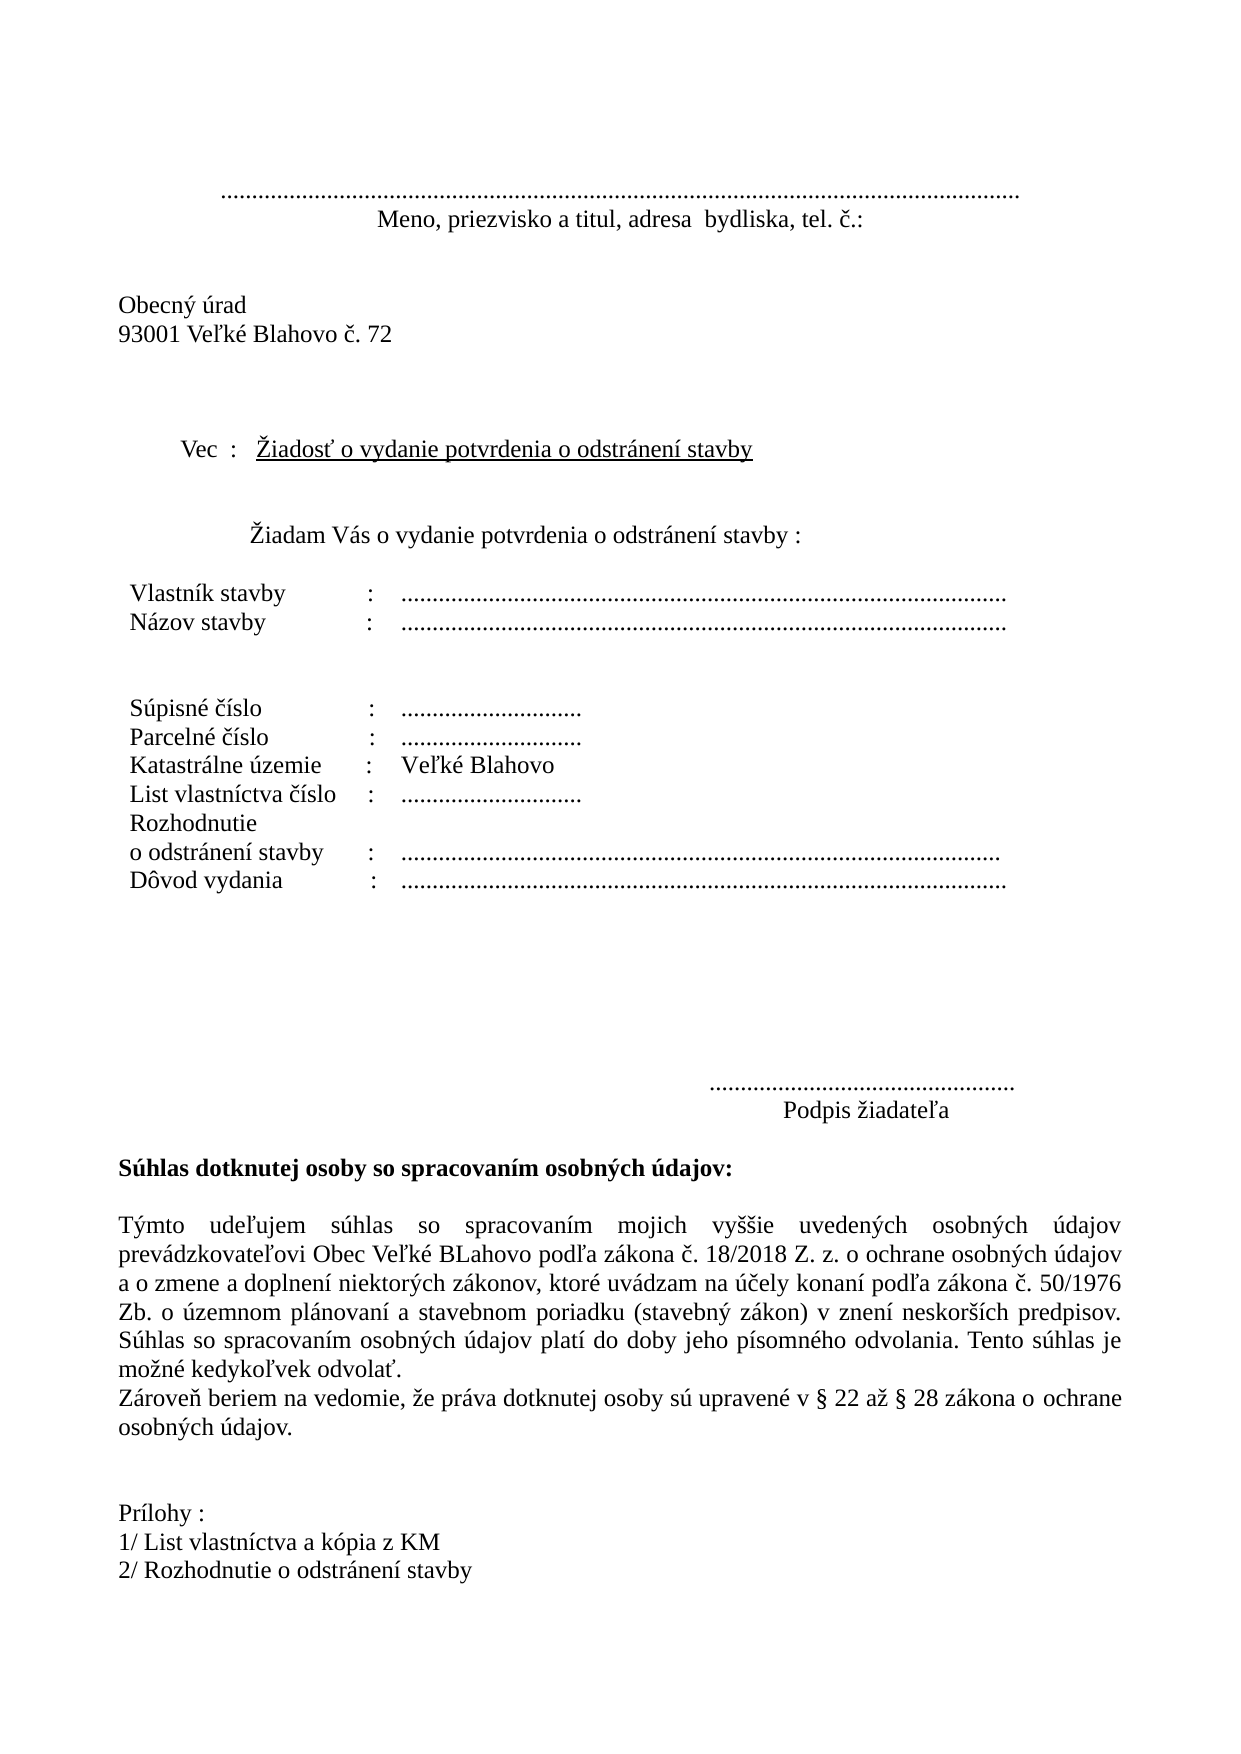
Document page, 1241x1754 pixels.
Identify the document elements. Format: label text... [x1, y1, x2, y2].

text 1/ List vlastníctva a kópia z KM [118, 1527, 1122, 1556]
text Podpis žiadateľa [118, 1096, 1122, 1124]
table_cell List vlastníctva číslo : [118, 779, 389, 808]
text ................................................. [635, 1067, 1122, 1096]
text Týmto udeľujem súhlas so spracovaním mojich vyššie uvedených osobných údajov prevádzkovateľovi Obec Veľké BLahovo podľa zákona č. 18/2018 Z. z. o ochrane osobných údajov a o zmene a doplnení niektorých zákonov, ktoré uvádzam na účely konaní podľa zákona č. 50/1976 Zb. o územnom plánovaní a stavebnom poriadku (stavebný zákon) v znení neskorších predpisov. Súhlas so spracovaním osobných údajov platí do doby jeho písomného odvolania. Tento súhlas je možné kedykoľvek odvolať. [118, 1211, 1122, 1383]
table_header Vlastník stavby : [118, 578, 389, 607]
table_cell ................................................................................................. [389, 866, 1039, 894]
text Prílohy : [118, 1498, 1122, 1527]
text Obecný úrad [118, 291, 1122, 319]
table_cell Veľké Blahovo [389, 751, 1039, 779]
text ................................................................................................................................ [118, 176, 1122, 204]
table_cell Názov stavby : [118, 607, 389, 636]
table_cell Parcelné číslo : [118, 722, 389, 751]
table_cell [118, 664, 389, 693]
text 93001 Veľké Blahovo č. 72 [118, 319, 1122, 348]
table_cell ................................................................................................. [389, 607, 1039, 636]
table_cell ................................................................................................ [389, 808, 1039, 866]
table_cell [118, 636, 389, 664]
text Meno, priezvisko a titul, adresa bydliska, tel. č.: [118, 204, 1122, 233]
text Zároveň beriem na vedomie, že práva dotknutej osoby sú upravené v § 22 až § 28 zákona o ochrane osobných údajov. [118, 1383, 1122, 1441]
table_cell Rozhodnutie o odstránení stavby : [118, 808, 389, 866]
text Žiadam Vás o vydanie potvrdenia o odstránení stavby : [118, 521, 1122, 549]
table_cell [389, 636, 1039, 664]
table_cell ............................. [389, 693, 1039, 722]
text Vec : Žiadosť o vydanie potvrdenia o odstránení stavby [118, 434, 1122, 463]
table_header ................................................................................................. [389, 578, 1039, 607]
table_cell ............................. [389, 779, 1039, 808]
text Súhlas dotknutej osoby so spracovaním osobných údajov: [118, 1153, 1122, 1182]
table_cell Katastrálne územie : [118, 751, 389, 779]
text 2/ Rozhodnutie o odstránení stavby [118, 1556, 1122, 1584]
table_cell Dôvod vydania : [118, 866, 389, 894]
table_cell ............................. [389, 722, 1039, 751]
table_cell [389, 664, 1039, 693]
table_cell Súpisné číslo : [118, 693, 389, 722]
